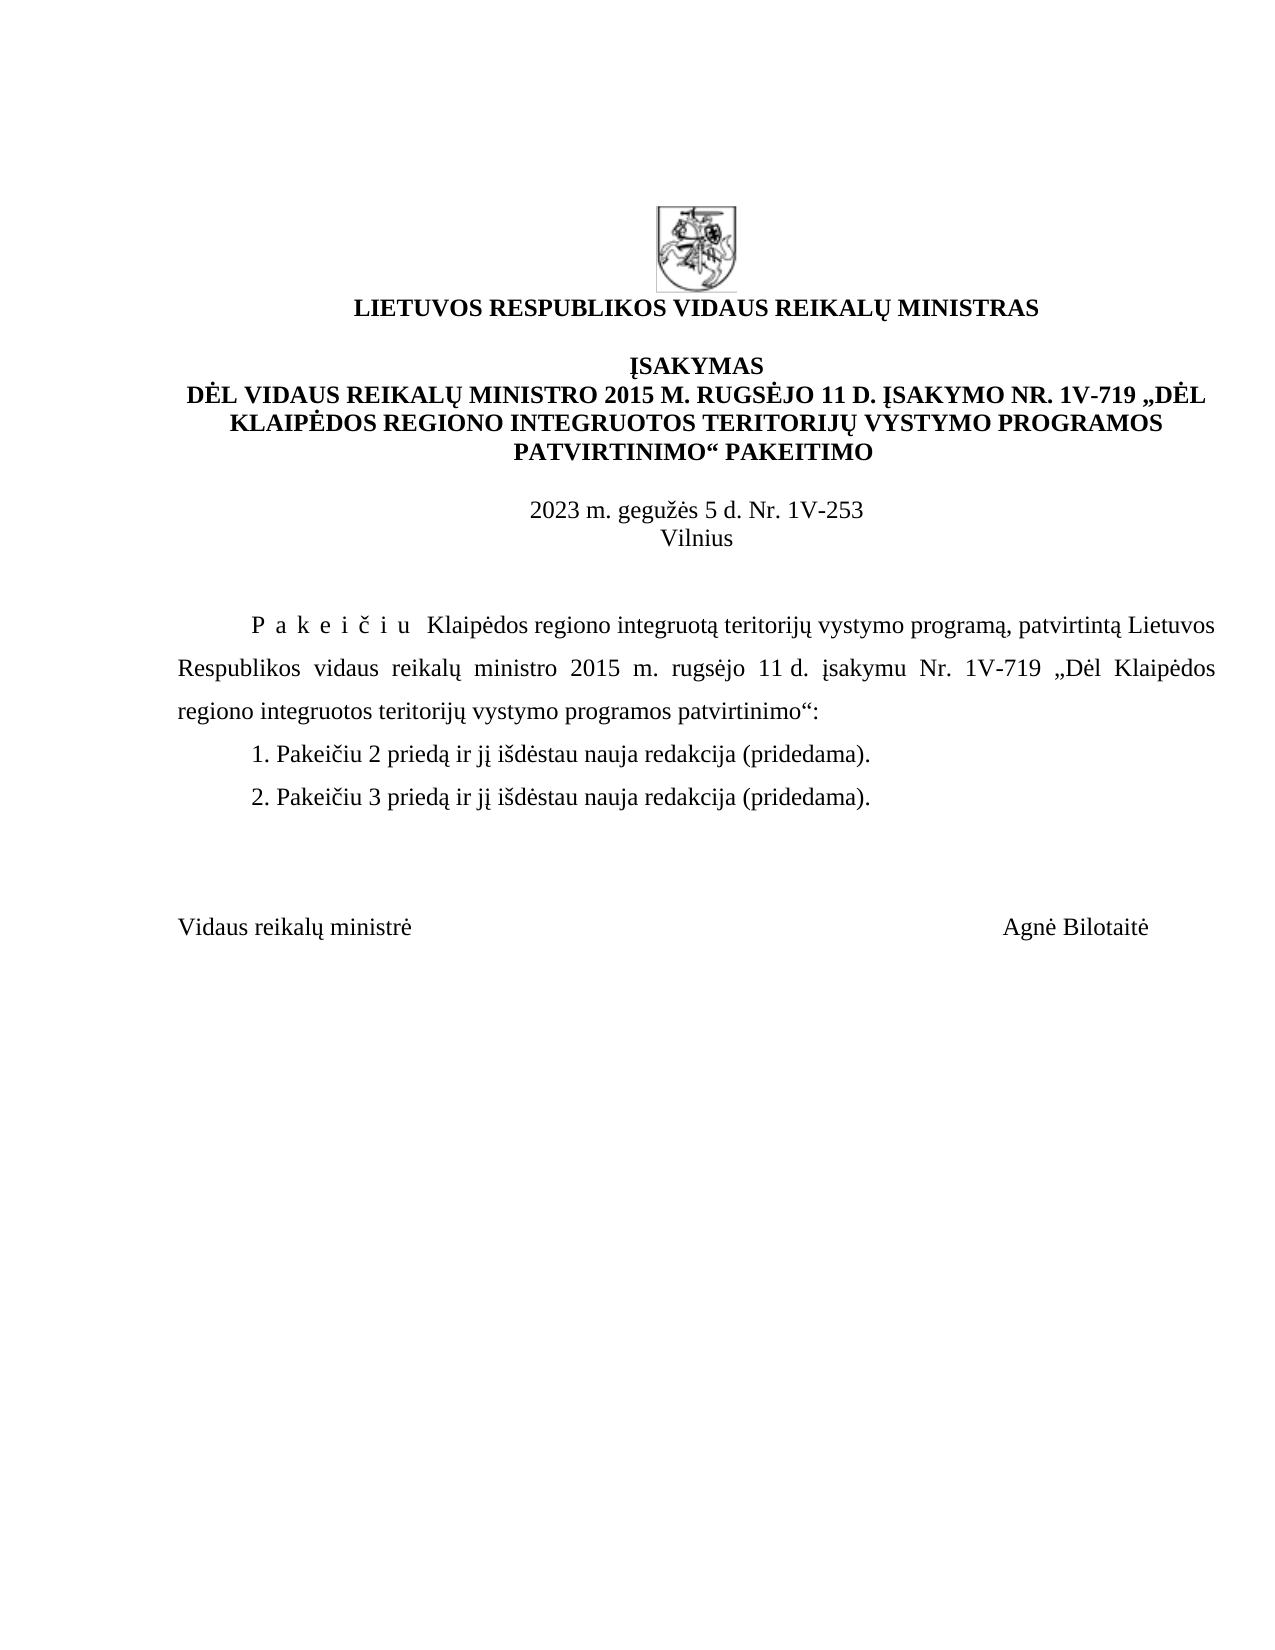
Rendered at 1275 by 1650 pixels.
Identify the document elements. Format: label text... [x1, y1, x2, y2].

text Pakeičiu Klaipėdos regiono integruotą teritorijų vystymo programą, patvirtintą Lietuvos Respublikos vidaus reikalų ministro 2015 m. rugsėjo 11 d. įsakymu Nr. 1V-719 „Dėl Klaipėdos regiono integruotos teritorijų vystymo programos patvirtinimo“: [177, 610, 1216, 725]
text Vilnius [177, 523, 1216, 552]
text 1. Pakeičiu 2 priedą ir jį išdėstau nauja redakcija (pridedama). [177, 739, 1216, 768]
text 2023 m. gegužės 5 d. Nr. 1V-253 [177, 495, 1216, 523]
text ĮSAKYMAS [177, 351, 1216, 380]
text Vidaus reikalų ministrė Agnė Bilotaitė [177, 912, 1216, 940]
text LIETUVOS RESPUBLIKOS VIDAUS REIKALŲ MINISTRAS [177, 293, 1216, 322]
text DĖL VIDAUS REIKALŲ MINISTRO 2015 M. RUGSĖJO 11 D. ĮSAKYMO NR. 1V-719 „DĖL KLAIPĖDOS REGIONO INTEGRUOTOS TERITORIJŲ VYSTYMO PROGRAMOS PATVIRTINIMO“ PAKEITIMO [177, 380, 1216, 466]
text 2. Pakeičiu 3 priedą ir jį išdėstau nauja redakcija (pridedama). [177, 782, 1216, 811]
